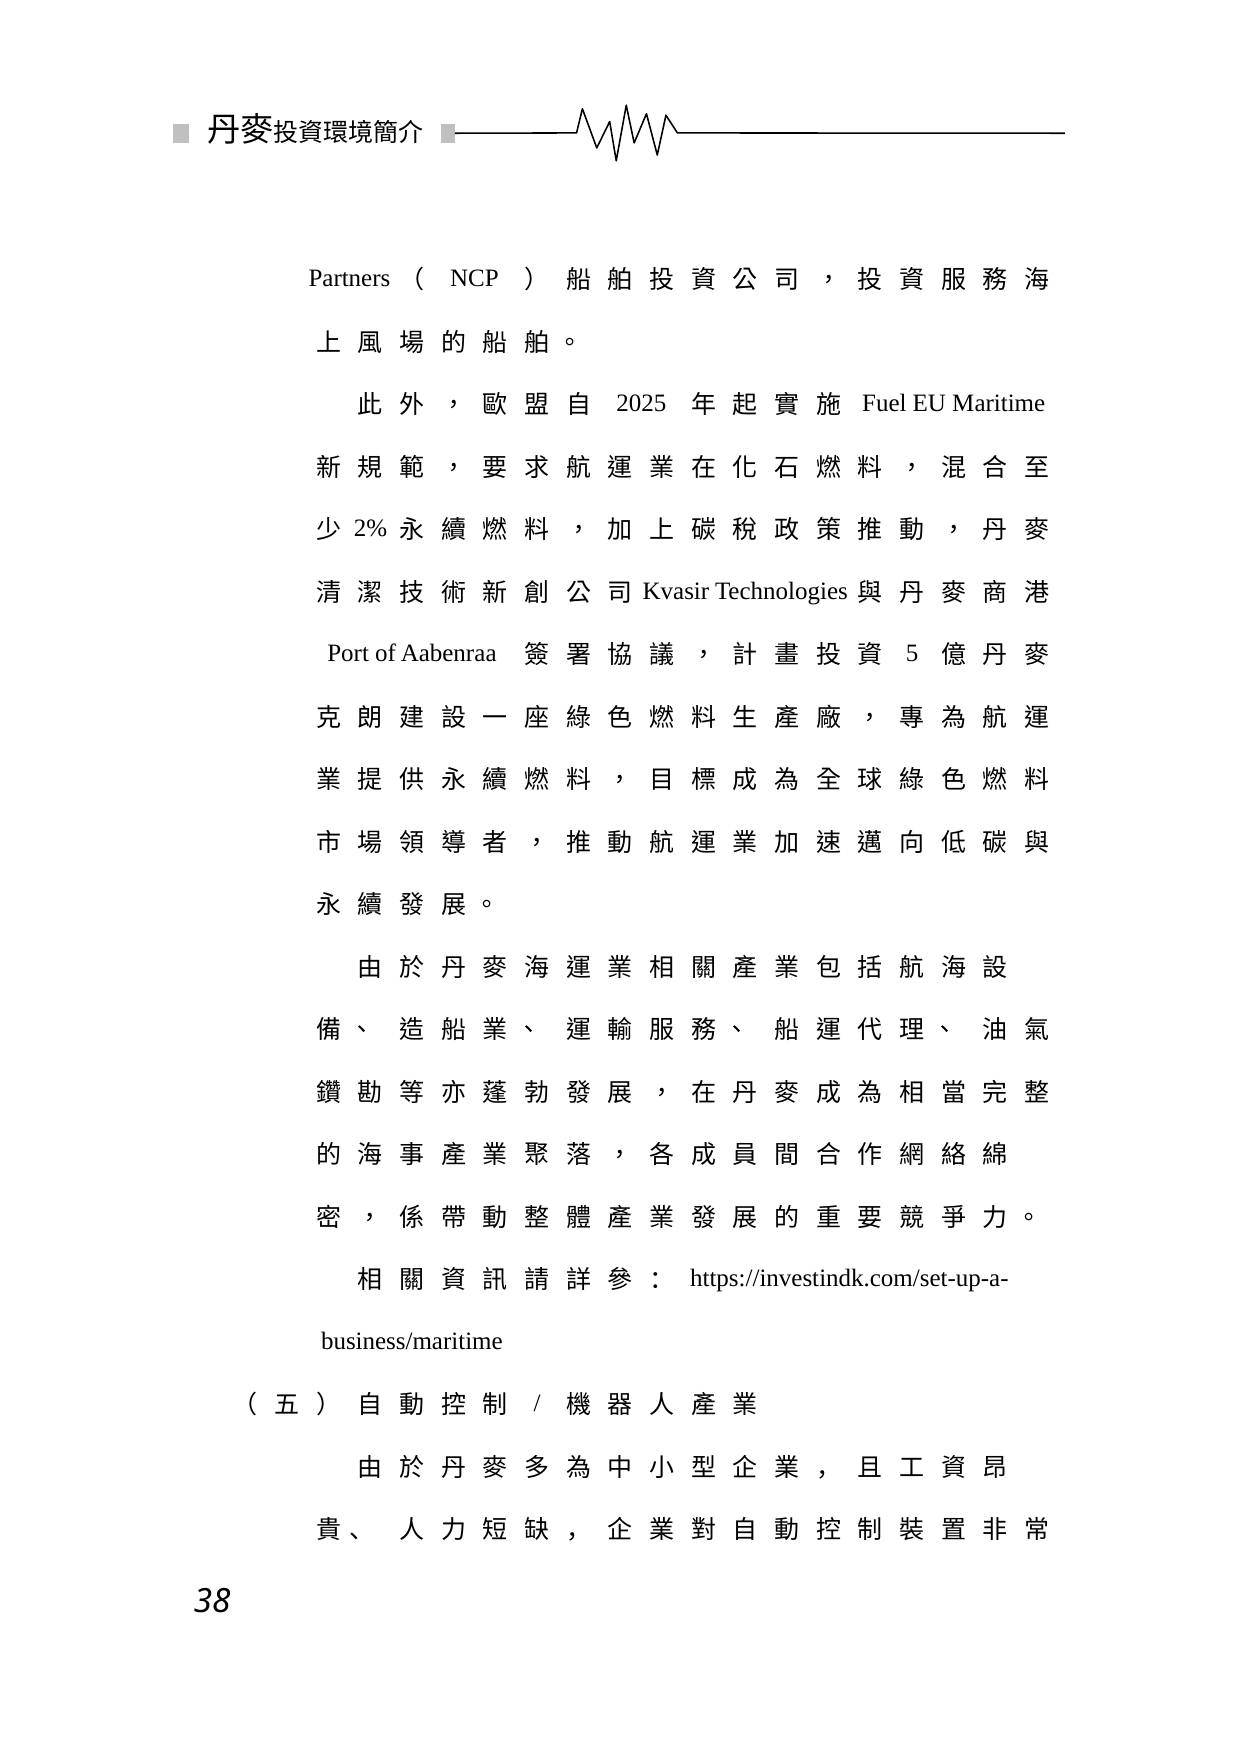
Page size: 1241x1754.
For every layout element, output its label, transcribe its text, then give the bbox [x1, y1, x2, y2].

text （五）自動控制/機器人產業 [207, 1361, 1058, 1424]
text 由於丹麥多為中小型企業，且工資昂貴、人力短缺，企業對自動控制裝置非常 [281, 1424, 1058, 1549]
text 此外，歐盟自2025年起實施Fuel EU Maritime新規範，要求航運業在化石燃料，混合至少2%永續燃料，加上碳稅政策推動，丹麥清潔技術新創公司Kvasir Technologies與丹麥商港Port of Aabenraa簽署協議，計畫投資5億丹麥克朗建設一座綠色燃料生產廠，專為航運業提供永續燃料，目標成為全球綠色燃料市場領導者，推動航運業加速邁向低碳與永續發展。 [281, 361, 1058, 924]
text 由於丹麥海運業相關產業包括航海設備、造船業、運輸服務、船運代理、油氣鑽勘等亦蓬勃發展，在丹麥成為相當完整的海事產業聚落，各成員間合作網絡綿密，係帶動整體產業發展的重要競爭力。 [281, 924, 1058, 1236]
text Partners（NCP）船舶投資公司，投資服務海上風場的船舶。 [281, 236, 1058, 361]
text 相關資訊請詳參：https://investindk.com/set-up-a-business/maritime [281, 1236, 1058, 1361]
